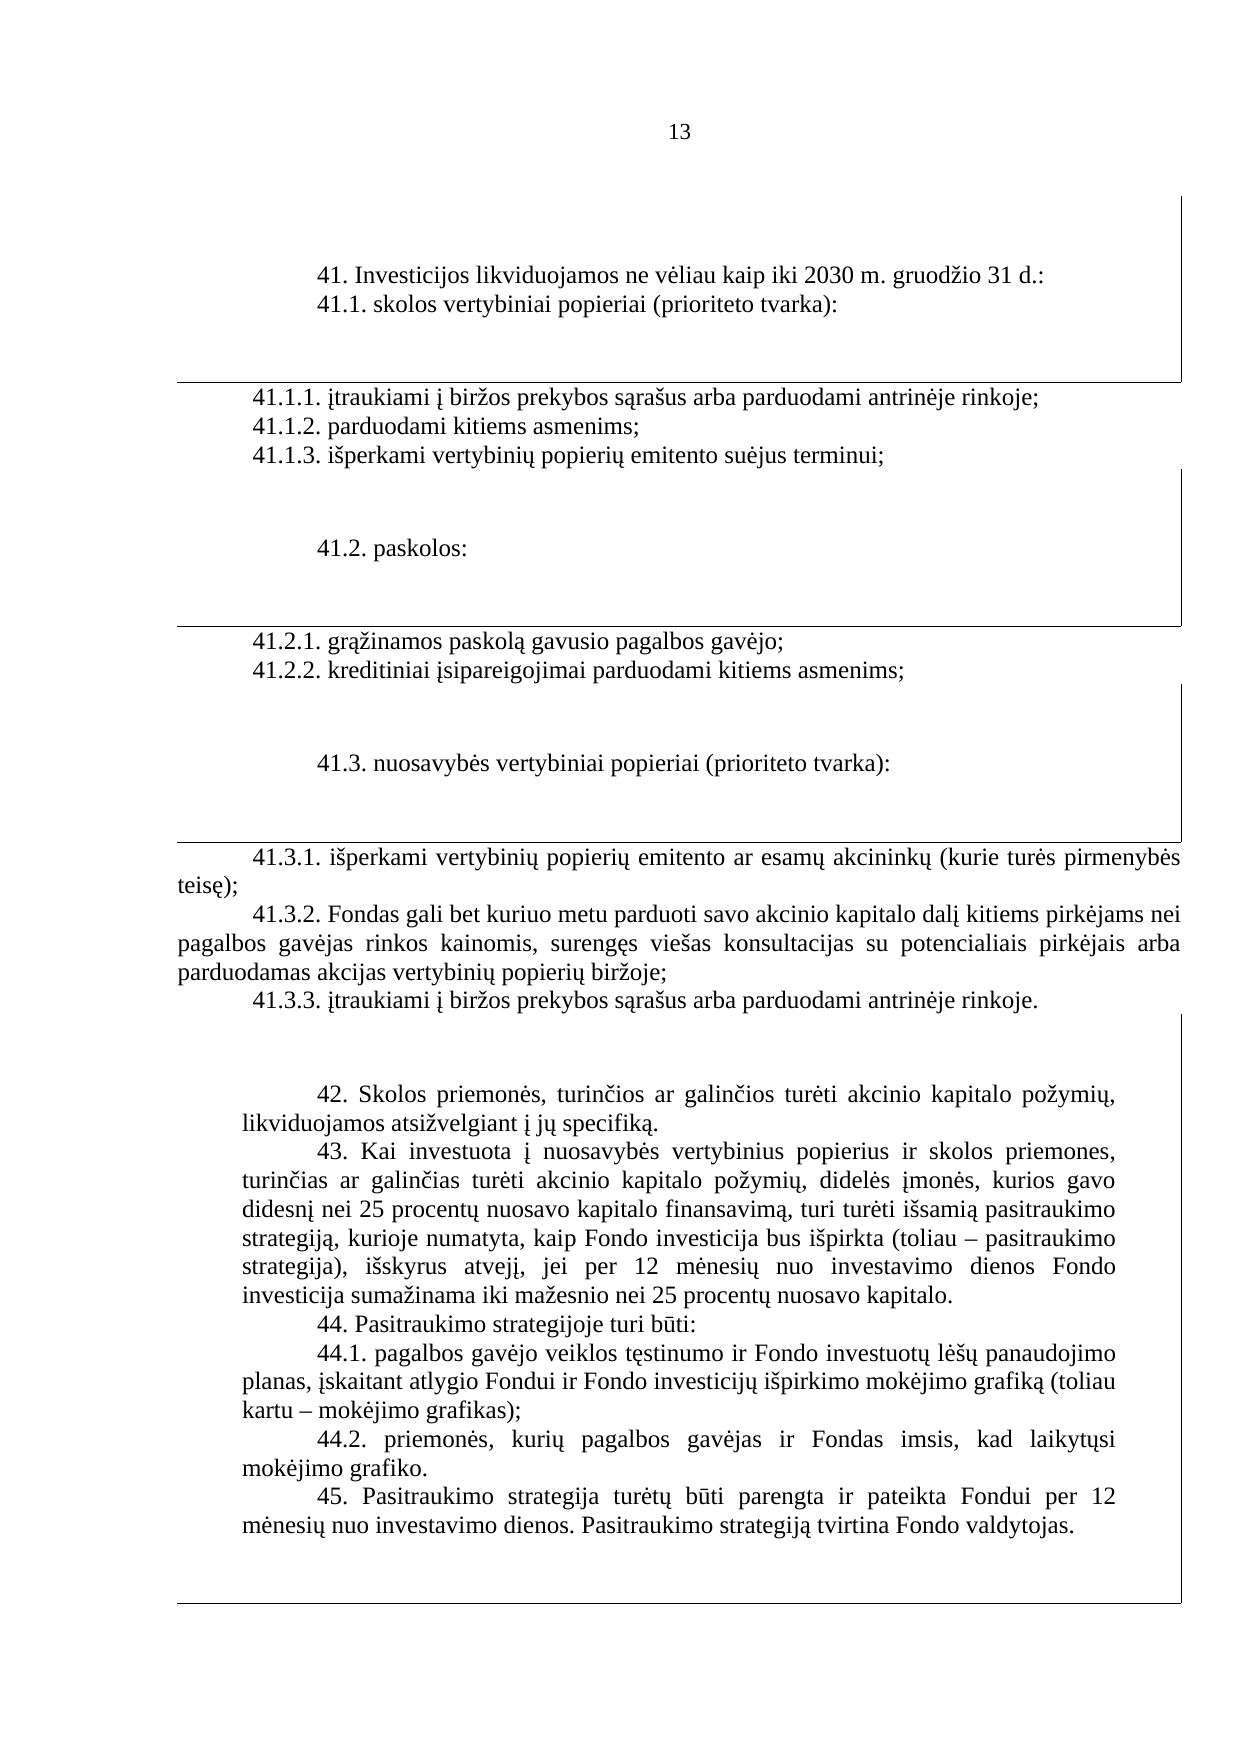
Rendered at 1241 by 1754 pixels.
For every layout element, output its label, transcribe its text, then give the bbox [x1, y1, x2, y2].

text 44.1. pagalbos gavėjo veiklos tęstinumo ir Fondo investuotų lėšų panaudojimo planas, įskaitant atlygio Fondui ir Fondo investicijų išpirkimo mokėjimo grafiką (toliau kartu – mokėjimo grafikas); [177, 1338, 1181, 1424]
text 41.3.2. Fondas gali bet kuriuo metu parduoti savo akcinio kapitalo dalį kitiems pirkėjams nei pagalbos gavėjas rinkos kainomis, surengęs viešas konsultacijas su potencialiais pirkėjais arba parduodamas akcijas vertybinių popierių biržoje; [177, 899, 1181, 986]
text 41.3.3. įtraukiami į biržos prekybos sąrašus arba parduodami antrinėje rinkoje. [177, 986, 1181, 1014]
text 41.1.3. išperkami vertybinių popierių emitento suėjus terminui; [177, 440, 1181, 468]
text 41.1.2. parduodami kitiems asmenims; [177, 411, 1181, 440]
text 42. Skolos priemonės, turinčios ar galinčios turėti akcinio kapitalo požymių, likviduojamos atsižvelgiant į jų specifiką. [177, 1014, 1181, 1136]
text 41.2. paskolos: [177, 468, 1181, 626]
text 44.2. priemonės, kurių pagalbos gavėjas ir Fondas imsis, kad laikytųsi mokėjimo grafiko. [177, 1424, 1181, 1481]
text 41.2.2. kreditiniai įsipareigojimai parduodami kitiems asmenims; [177, 655, 1181, 684]
text 41.1.1. įtraukiami į biržos prekybos sąrašus arba parduodami antrinėje rinkoje; [177, 382, 1181, 411]
text 41.1. skolos vertybiniai popieriai (prioriteto tvarka): [177, 289, 1181, 382]
text 41.3. nuosavybės vertybiniai popieriai (prioriteto tvarka): [177, 684, 1181, 842]
text 41.2.1. grąžinamos paskolą gavusio pagalbos gavėjo; [177, 626, 1181, 655]
text 41.3.1. išperkami vertybinių popierių emitento ar esamų akcininkų (kurie turės pirmenybės teisę); [177, 842, 1181, 899]
text 41. Investicijos likviduojamos ne vėliau kaip iki 2030 m. gruodžio 31 d.: [177, 196, 1181, 289]
text 43. Kai investuota į nuosavybės vertybinius popierius ir skolos priemones, turinčias ar galinčias turėti akcinio kapitalo požymių, didelės įmonės, kurios gavo didesnį nei 25 procentų nuosavo kapitalo finansavimą, turi turėti išsamią pasitraukimo strategiją, kurioje numatyta, kaip Fondo investicija bus išpirkta (toliau – pasitraukimo strategija), išskyrus atvejį, jei per 12 mėnesių nuo investavimo dienos Fondo investicija sumažinama iki mažesnio nei 25 procentų nuosavo kapitalo. [177, 1136, 1181, 1309]
text 45. Pasitraukimo strategija turėtų būti parengta ir pateikta Fondui per 12 mėnesių nuo investavimo dienos. Pasitraukimo strategiją tvirtina Fondo valdytojas. [177, 1481, 1181, 1603]
text 44. Pasitraukimo strategijoje turi būti: [177, 1309, 1181, 1338]
